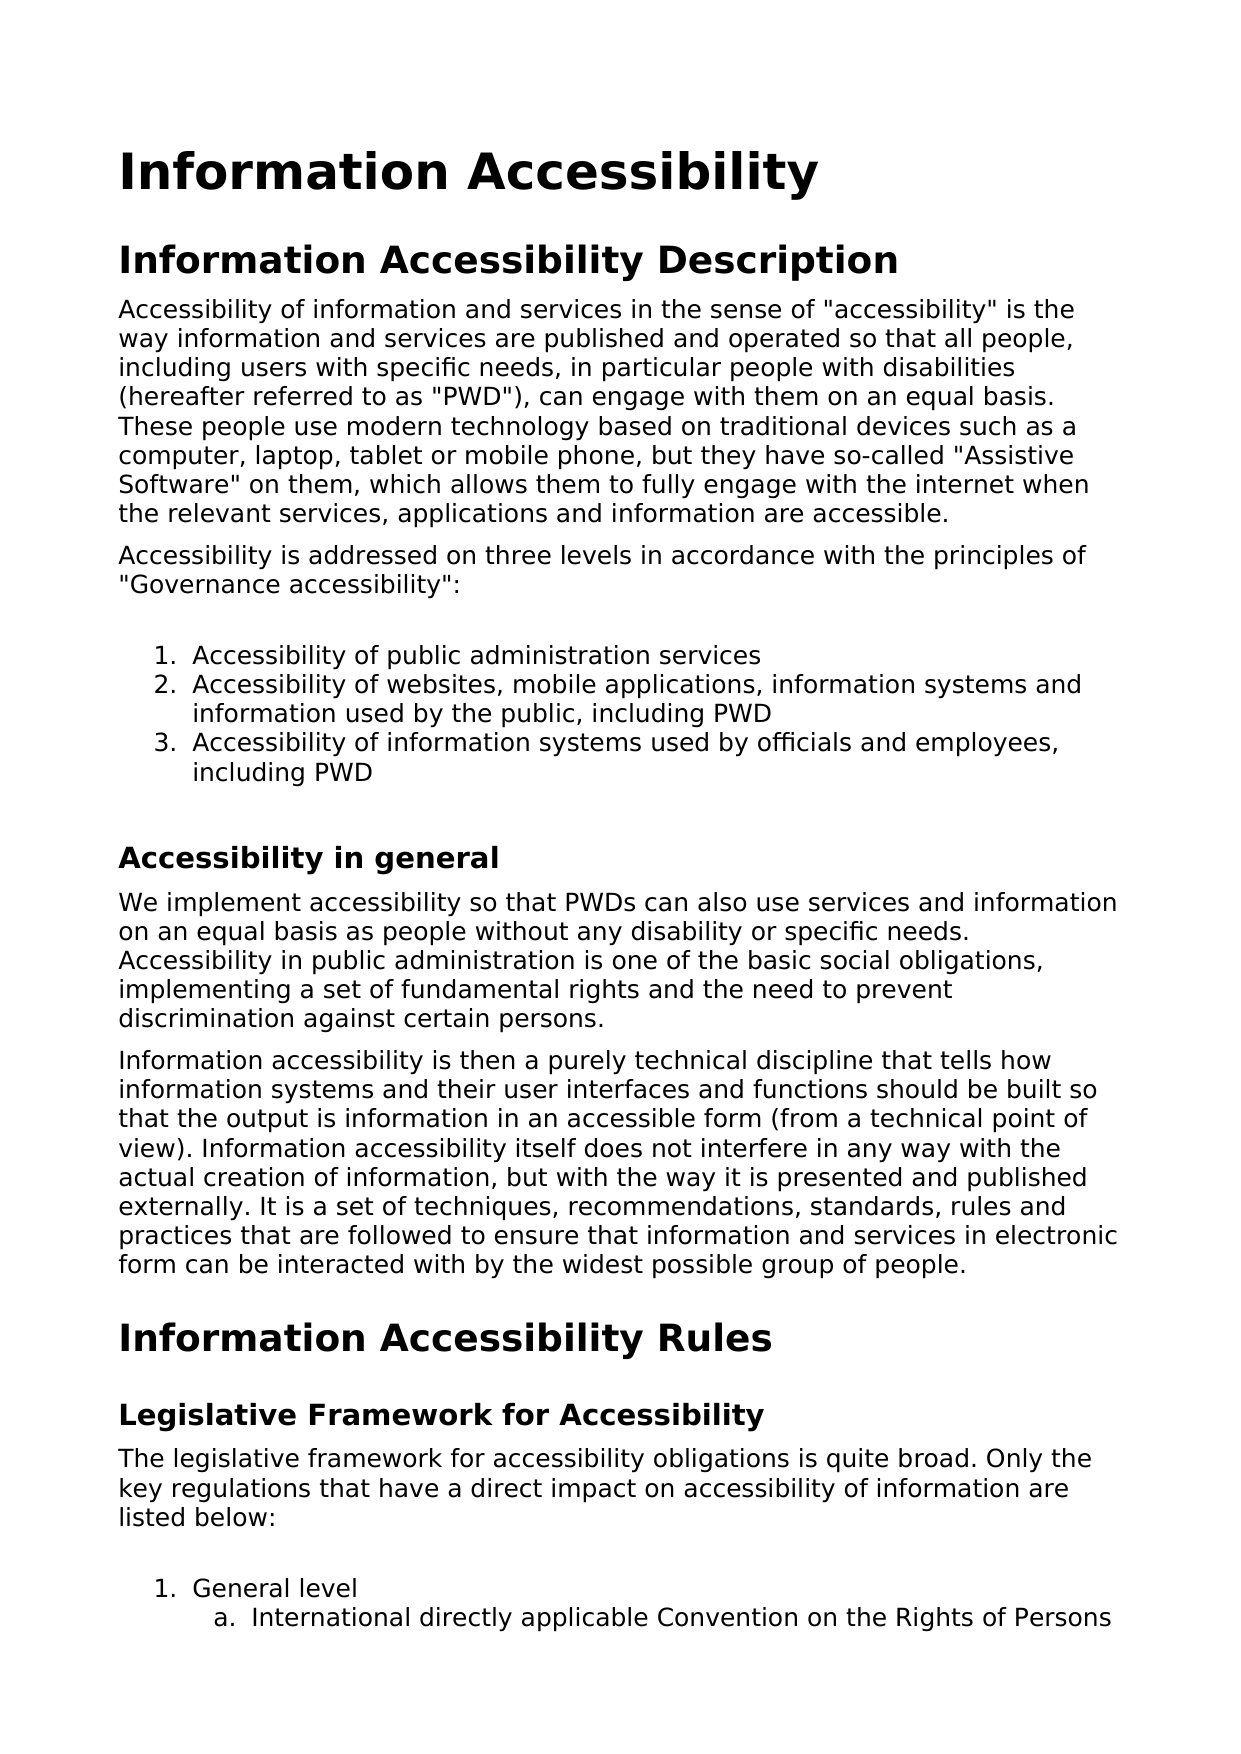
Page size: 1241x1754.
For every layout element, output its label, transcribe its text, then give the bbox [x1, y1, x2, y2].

list Accessibility of public administration services [177, 641, 1122, 670]
subtitle Legislative Framework for Accessibility [118, 1398, 1122, 1432]
text Accessibility of information and services in the sense of "accessibility" is the way information and services are published and operated so that all people, including users with specific needs, in particular people with disabilities (hereafter referred to as "PWD"), can engage with them on an equal basis. These people use modern technology based on traditional devices such as a computer, laptop, tablet or mobile phone, but they have so-called "Assistive Software" on them, which allows them to fully engage with the internet when the relevant services, applications and information are accessible. [118, 295, 1122, 528]
list Accessibility of websites, mobile applications, information systems and information used by the public, including PWD [177, 670, 1122, 729]
subtitle Information Accessibility Description [118, 239, 1122, 282]
text The legislative framework for accessibility obligations is quite broad. Only the key regulations that have a direct impact on accessibility of information are listed below: [118, 1445, 1122, 1532]
list General level [177, 1574, 1122, 1603]
subtitle Information Accessibility Rules [118, 1317, 1122, 1361]
text Accessibility is addressed on three levels in accordance with the principles of "Governance accessibility": [118, 541, 1122, 599]
subtitle Information Accessibility [118, 143, 1122, 201]
text We implement accessibility so that PWDs can also use services and information on an equal basis as people without any disability or specific needs. Accessibility in public administration is one of the basic social obligations, implementing a set of fundamental rights and the need to prevent discrimination against certain persons. [118, 888, 1122, 1034]
subtitle Accessibility in general [118, 841, 1122, 875]
list Accessibility of information systems used by officials and employees, including PWD [177, 729, 1122, 787]
list International directly applicable Convention on the Rights of Persons [236, 1603, 1122, 1632]
text Information accessibility is then a purely technical discipline that tells how information systems and their user interfaces and functions should be built so that the output is information in an accessible form (from a technical point of view). Information accessibility itself does not interfere in any way with the actual creation of information, but with the way it is presented and published externally. It is a set of techniques, recommendations, standards, rules and practices that are followed to ensure that information and services in electronic form can be interacted with by the widest possible group of people. [118, 1046, 1122, 1279]
